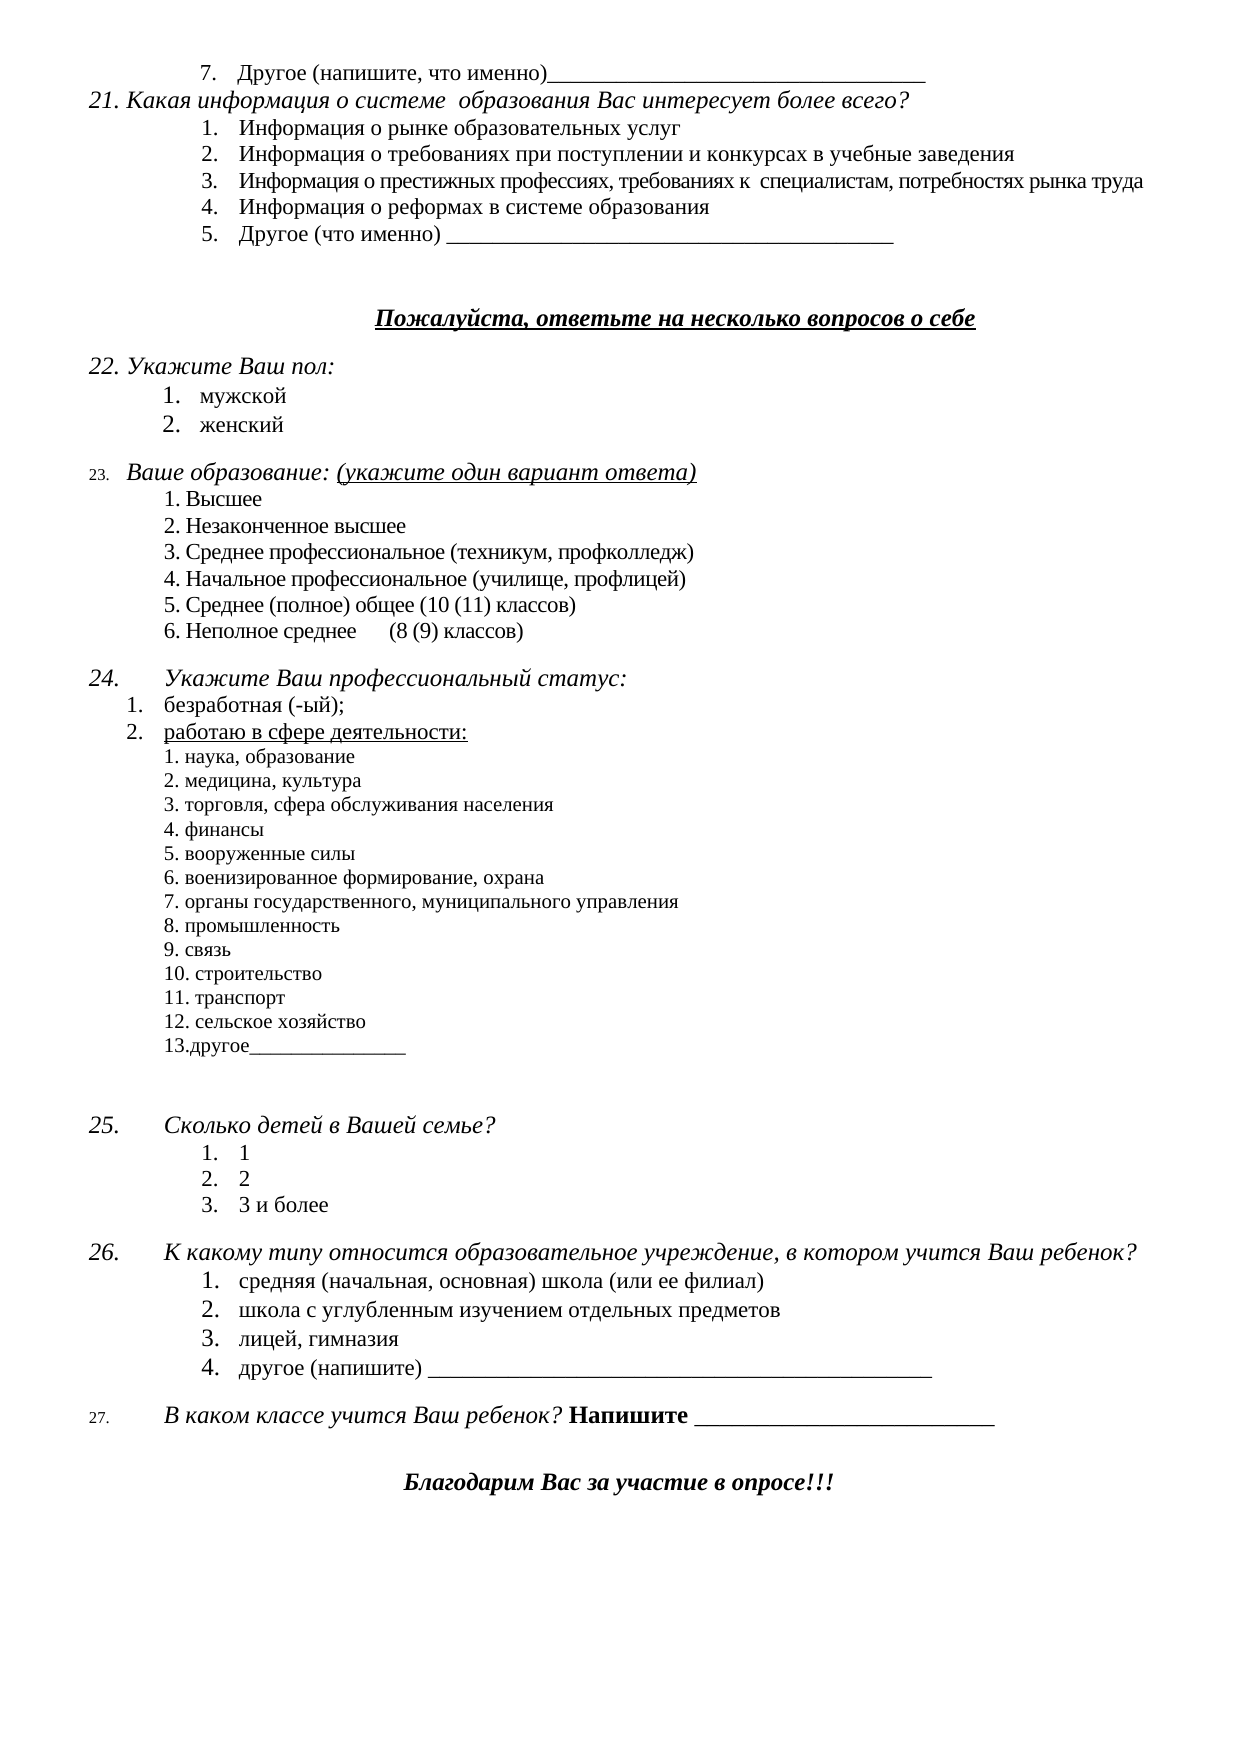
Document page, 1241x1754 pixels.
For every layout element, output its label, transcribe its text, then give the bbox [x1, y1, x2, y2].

list 2 [201, 1165, 1152, 1191]
text 1. Высшее [164, 486, 1152, 512]
text 5. вооруженные силы [164, 841, 1152, 864]
list женский [162, 409, 1152, 438]
text Пожалуйста, ответьте на несколько вопросов о себе [201, 303, 1152, 332]
text 6. военизированное формирование, охрана [164, 864, 1152, 889]
text 1. наука, образование [164, 744, 1152, 768]
text 6. Неполное среднее (8 (9) классов) [164, 617, 1152, 644]
text 4. Начальное профессиональное (училище, профлицей) [164, 564, 1152, 591]
text 9. связь [164, 937, 1152, 961]
list Ваше образование: (укажите один вариант ответа) [89, 457, 1152, 486]
list мужской [162, 380, 1152, 409]
list безработная (-ый); [126, 692, 1152, 718]
text 13.другое_______________ [164, 1033, 1152, 1057]
text 7. органы государственного, муниципального управления [164, 889, 1152, 913]
list средняя (начальная, основная) школа (или ее филиал) [201, 1266, 1152, 1294]
text Благодарим Вас за участие в опросе!!! [89, 1467, 1152, 1496]
list Информация о реформах в системе образования [201, 193, 1152, 219]
text 12. сельское хозяйство [164, 1009, 1152, 1033]
text 8. промышленность [164, 913, 1152, 937]
text 2. медицина, культура [164, 768, 1152, 792]
text 3. Среднее профессиональное (техникум, профколледж) [164, 538, 1152, 564]
list В каком классе учится Ваш ребенок? Напишите ________________________ [89, 1400, 1152, 1428]
text 21. Какая информация о системе образования Вас интересует более всего? [89, 85, 1152, 114]
list Другое (что именно) _______________________________________ [201, 219, 1152, 246]
list Укажите Ваш профессиональный статус: [89, 663, 1152, 692]
text 10. строительство [164, 961, 1152, 985]
list 1 [201, 1139, 1152, 1165]
list работаю в сфере деятельности: [126, 718, 1152, 744]
text 4. финансы [164, 816, 1152, 841]
list Другое (напишите, что именно)_________________________________ [199, 59, 1152, 85]
list Сколько детей в Вашей семье? [89, 1110, 1152, 1139]
text 11. транспорт [164, 985, 1152, 1009]
list Информация о рынке образовательных услуг [201, 114, 1152, 141]
text 2. Незаконченное высшее [164, 512, 1152, 538]
list лицей, гимназия [201, 1323, 1152, 1352]
text 3. торговля, сфера обслуживания населения [164, 792, 1152, 816]
list Информация о престижных профессиях, требованиях к специалистам, потребностях рынка труда [201, 167, 1152, 193]
list К какому типу относится образовательное учреждение, в котором учится Ваш ребенок? [89, 1237, 1152, 1266]
list Информация о требованиях при поступлении и конкурсах в учебные заведения [201, 141, 1152, 167]
list другое (напишите) ____________________________________________ [201, 1352, 1152, 1381]
text 5. Среднее (полное) общее (10 (11) классов) [164, 591, 1152, 617]
list 3 и более [201, 1191, 1152, 1218]
list школа с углубленным изучением отдельных предметов [201, 1294, 1152, 1323]
list Укажите Ваш пол: [89, 351, 1152, 380]
